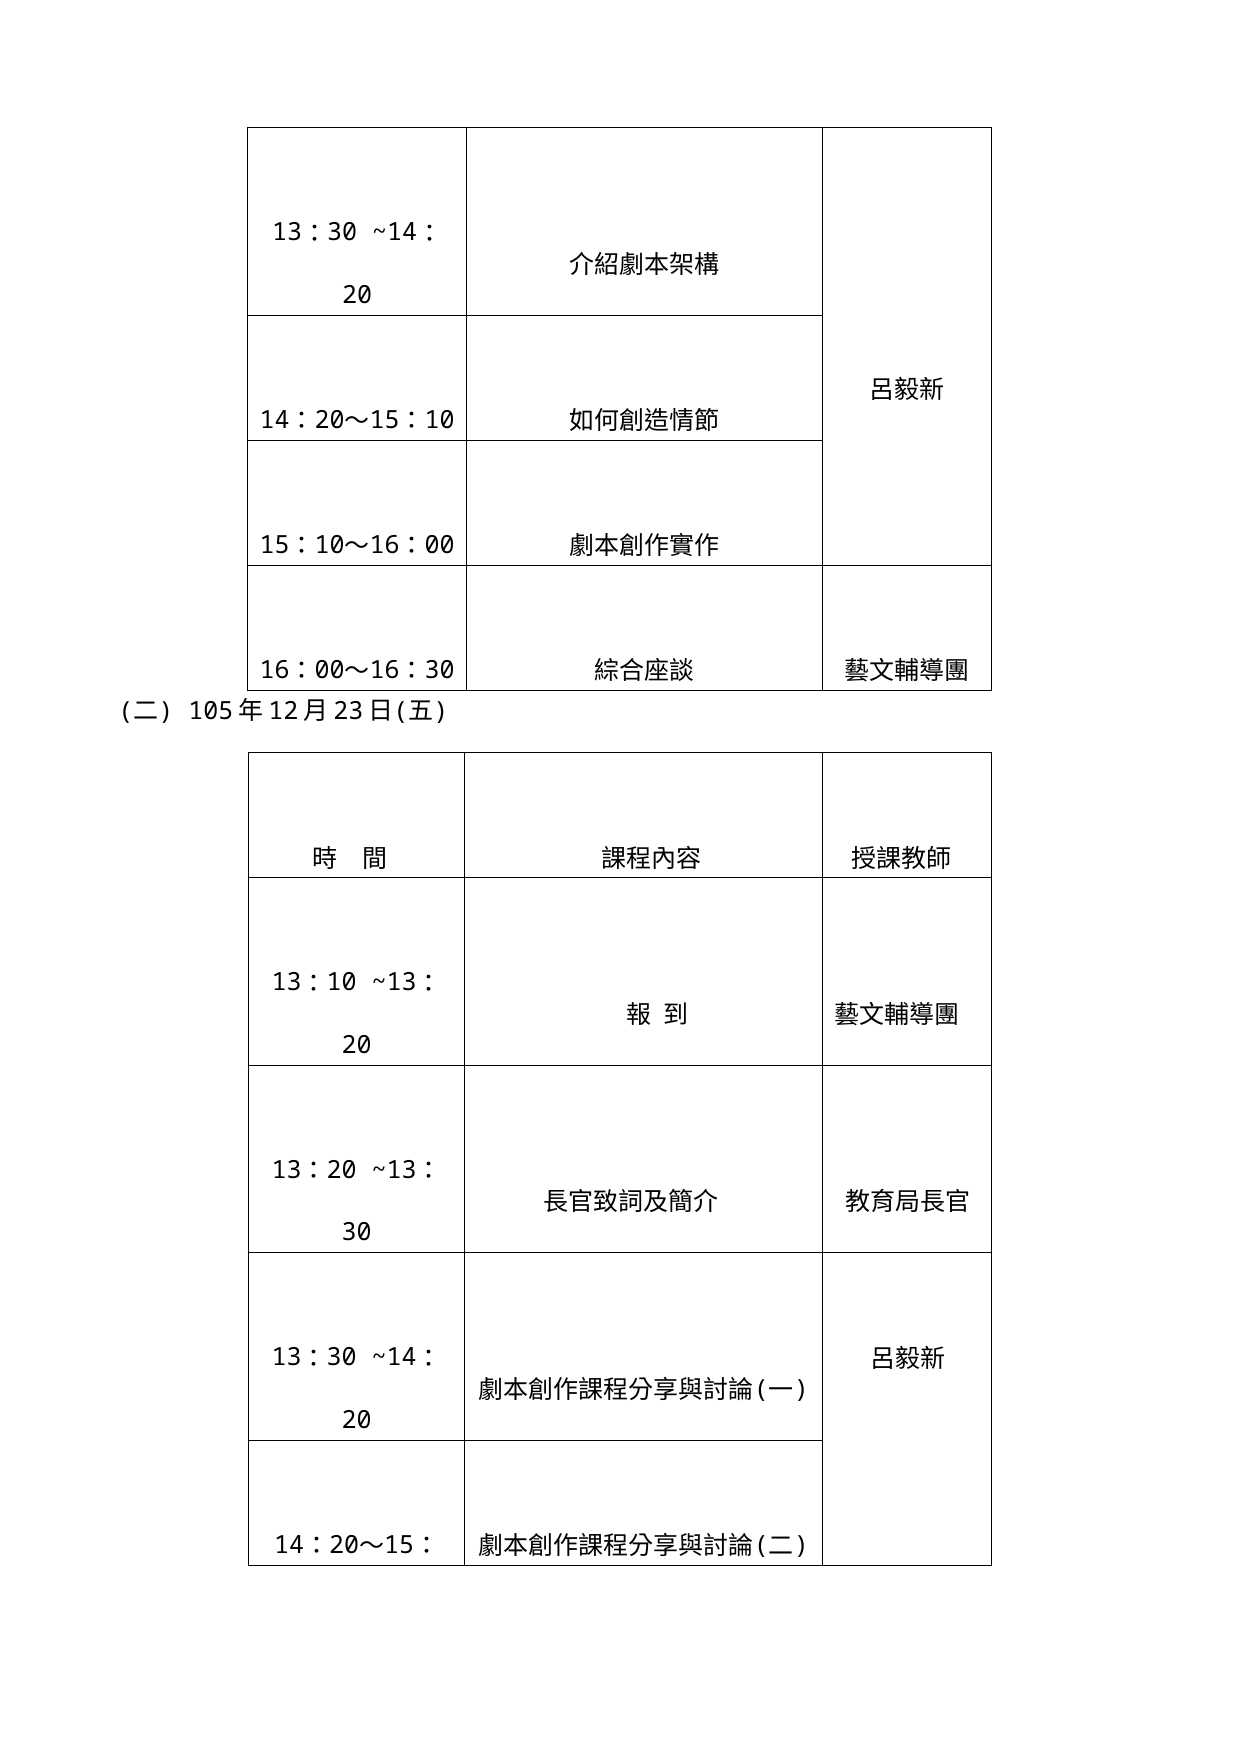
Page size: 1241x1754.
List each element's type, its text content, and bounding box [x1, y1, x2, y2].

table_header 時 間 [249, 753, 464, 877]
table_cell 劇本創作課程分享與討論(一) [465, 1253, 822, 1439]
table_cell 劇本創作課程分享與討論(二) [465, 1441, 822, 1564]
table_cell 呂毅新 [823, 128, 991, 564]
table_cell 13：30 ~14：20 [249, 1253, 464, 1439]
table_cell 呂毅新 [823, 1253, 991, 1564]
table_cell 報 到 [465, 878, 822, 1064]
table_cell 14：20～15：10 [248, 316, 466, 439]
table_cell 藝文輔導團 [823, 566, 991, 689]
table_cell 教育局長官 [823, 1066, 991, 1252]
table_cell 15：10～16：00 [248, 441, 466, 564]
table_cell 13：20 ~13：30 [249, 1066, 464, 1252]
table_cell 如何創造情節 [467, 316, 822, 439]
table_cell 14：20～15： [249, 1441, 464, 1564]
table_header 授課教師 [823, 753, 991, 877]
table_cell 13：30 ~14：20 [248, 128, 466, 314]
table_cell 13：10 ~13：20 [249, 878, 464, 1064]
table_cell 長官致詞及簡介 [465, 1066, 822, 1252]
table_header 課程內容 [465, 753, 822, 877]
table_cell 介紹劇本架構 [467, 128, 822, 314]
table_cell 綜合座談 [467, 566, 822, 689]
table_cell 劇本創作實作 [467, 441, 822, 564]
text (二) 105年12月23日(五) [118, 691, 1122, 727]
table_cell 藝文輔導團 [823, 878, 991, 1064]
table_cell 16：00～16：30 [248, 566, 466, 689]
